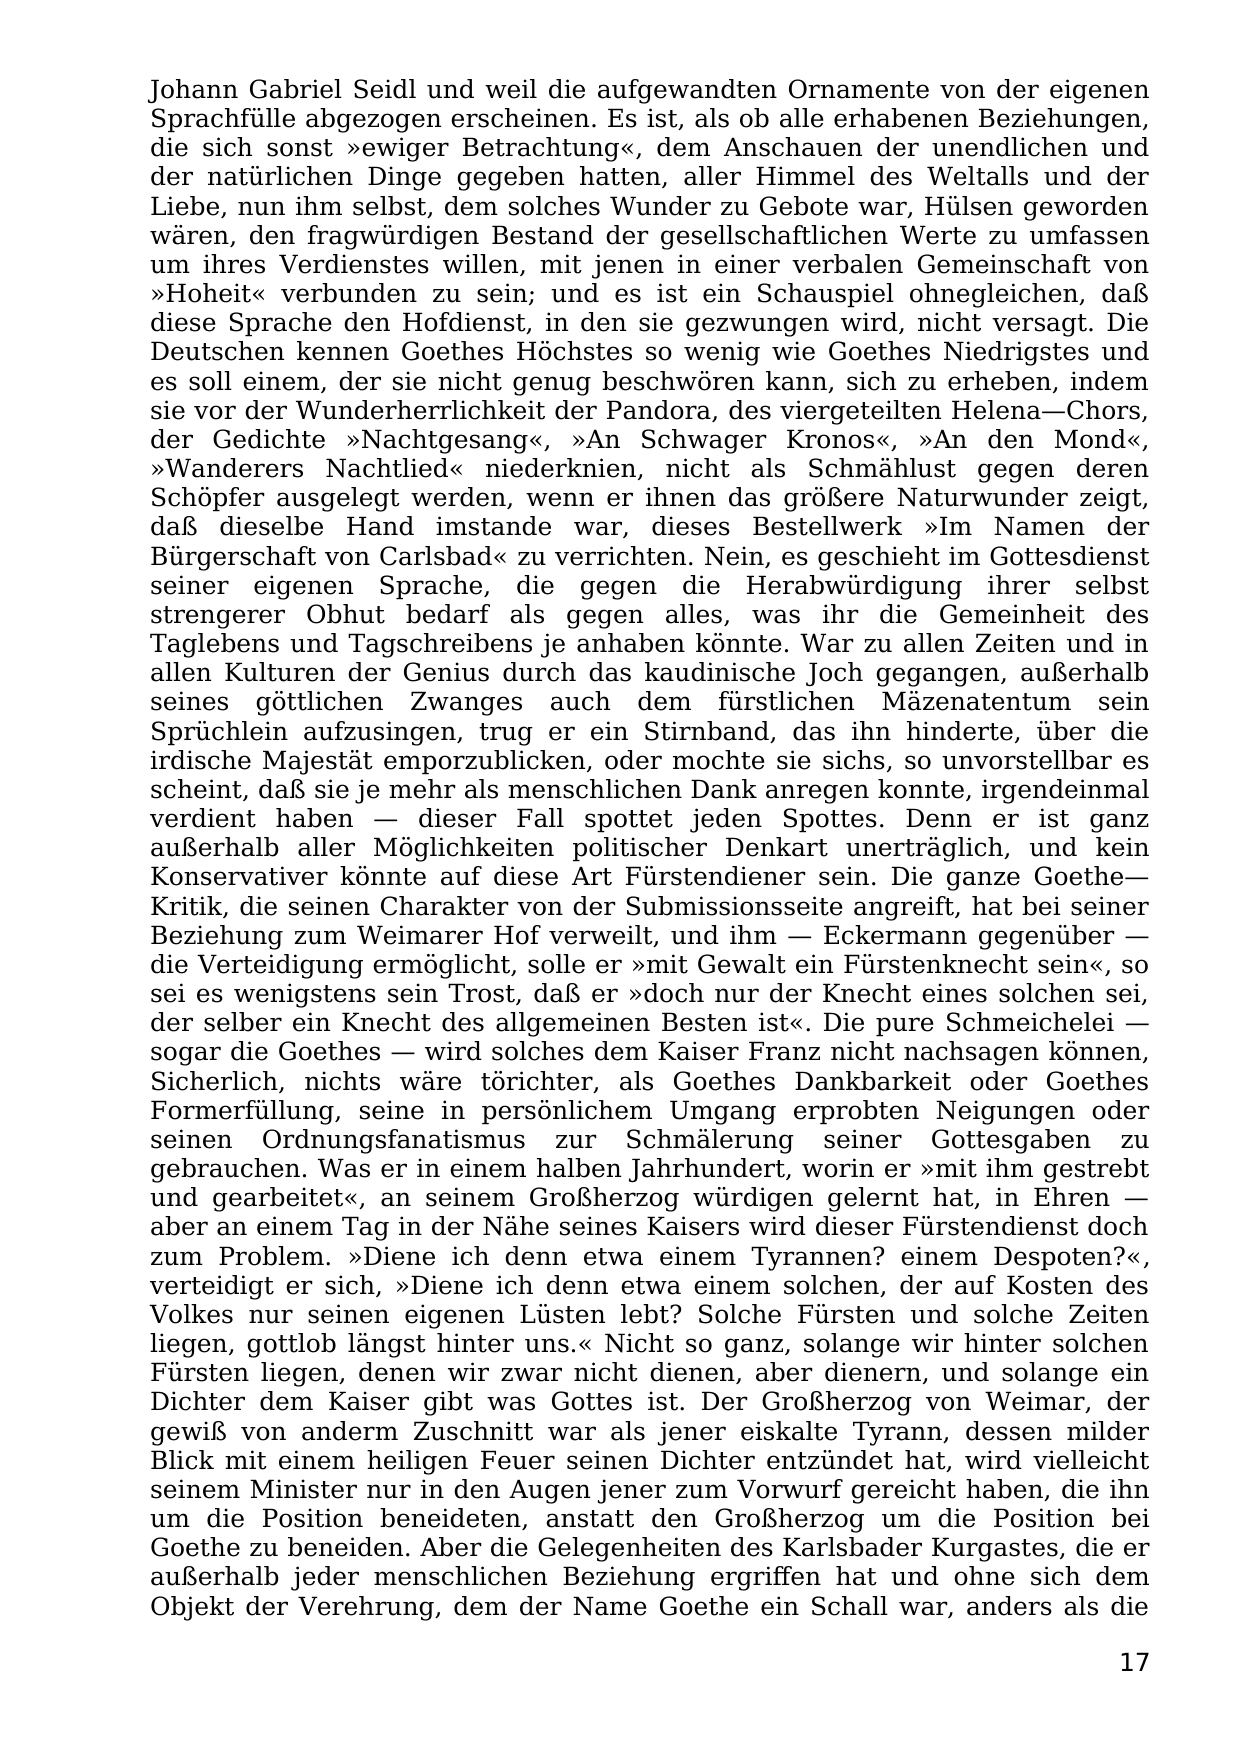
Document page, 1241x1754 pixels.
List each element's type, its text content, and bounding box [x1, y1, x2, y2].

text Johann Gabriel Seidl und weil die aufgewandten Ornamente von der eigenen Sprachfülle abgezogen erscheinen. Es ist, als ob alle erhabenen Beziehungen, die sich sonst »ewiger Betrachtung«, dem Anschauen der unendlichen und der natürlichen Dinge gegeben hatten, aller Himmel des Weltalls und der Liebe, nun ihm selbst, dem solches Wunder zu Gebote war, Hülsen geworden wären, den fragwürdigen Bestand der gesellschaftlichen Werte zu umfassen um ihres Verdienstes willen, mit jenen in einer verbalen Gemeinschaft von »Hoheit« verbunden zu sein; und es ist ein Schauspiel ohnegleichen, daß diese Sprache den Hofdienst, in den sie gezwungen wird, nicht versagt. Die Deutschen kennen Goethes Höchstes so wenig wie Goethes Niedrigstes und es soll einem, der sie nicht genug beschwören kann, sich zu erheben, indem sie vor der Wunderherrlichkeit der Pandora, des viergeteilten Helena—Chors, der Gedichte »Nachtgesang«, »An Schwager Kronos«, »An den Mond«, »Wanderers Nachtlied« niederknien, nicht als Schmählust gegen deren Schöpfer ausgelegt werden, wenn er ihnen das größere Naturwunder zeigt, daß dieselbe Hand imstande war, dieses Bestellwerk »Im Namen der Bürgerschaft von Carlsbad« zu verrichten. Nein, es geschieht im Gottesdienst seiner eigenen Sprache, die gegen die Herabwürdigung ihrer selbst strengerer Obhut bedarf als gegen alles, was ihr die Gemeinheit des Taglebens und Tagschreibens je anhaben könnte. War zu allen Zeiten und in allen Kulturen der Genius durch das kaudinische Joch gegangen, außerhalb seines göttlichen Zwanges auch dem fürstlichen Mäzenatentum sein Sprüchlein aufzusingen, trug er ein Stirnband, das ihn hinderte, über die irdische Majestät emporzublicken, oder mochte sie sichs, so unvorstellbar es scheint, daß sie je mehr als menschlichen Dank anregen konnte, irgendeinmal verdient haben — dieser Fall spottet jeden Spottes. Denn er ist ganz außerhalb aller Möglichkeiten politischer Denkart unerträglich, und kein Konservativer könnte auf diese Art Fürstendiener sein. Die ganze Goethe—Kritik, die seinen Charakter von der Submissionsseite angreift, hat bei seiner Beziehung zum Weimarer Hof verweilt, und ihm — Eckermann gegenüber — die Verteidigung ermöglicht, solle er »mit Gewalt ein Fürstenknecht sein«, so sei es wenigstens sein Trost, daß er »doch nur der Knecht eines solchen sei, der selber ein Knecht des allgemeinen Besten ist«. Die pure Schmeichelei — sogar die Goethes — wird solches dem Kaiser Franz nicht nachsagen können, Sicherlich, nichts wäre törichter, als Goethes Dankbarkeit oder Goethes Formerfüllung, seine in persönlichem Umgang erprobten Neigungen oder seinen Ordnungsfanatismus zur Schmälerung seiner Gottesgaben zu gebrauchen. Was er in einem halben Jahrhundert, worin er »mit ihm gestrebt und gearbeitet«, an seinem Großherzog würdigen gelernt hat, in Ehren — aber an einem Tag in der Nähe seines Kaisers wird dieser Fürstendienst doch zum Problem. »Diene ich denn etwa einem Tyrannen? einem Despoten?«, verteidigt er sich, »Diene ich denn etwa einem solchen, der auf Kosten des Volkes nur seinen eigenen Lüsten lebt? Solche Fürsten und solche Zeiten liegen, gottlob längst hinter uns.« Nicht so ganz, solange wir hinter solchen Fürsten liegen, denen wir zwar nicht dienen, aber dienern, und solange ein Dichter dem Kaiser gibt was Gottes ist. Der Großherzog von Weimar, der gewiß von anderm Zuschnitt war als jener eiskalte Tyrann, dessen milder Blick mit einem heiligen Feuer seinen Dichter entzündet hat, wird vielleicht seinem Minister nur in den Augen jener zum Vorwurf gereicht haben, die ihn um die Position beneideten, anstatt den Großherzog um die Position bei Goethe zu beneiden. Aber die Gelegenheiten des Karlsbader Kurgastes, die er außerhalb jeder menschlichen Beziehung ergriffen hat und ohne sich dem Objekt der Verehrung, dem der Name Goethe ein Schall war, anders als die [150, 75, 1151, 1621]
